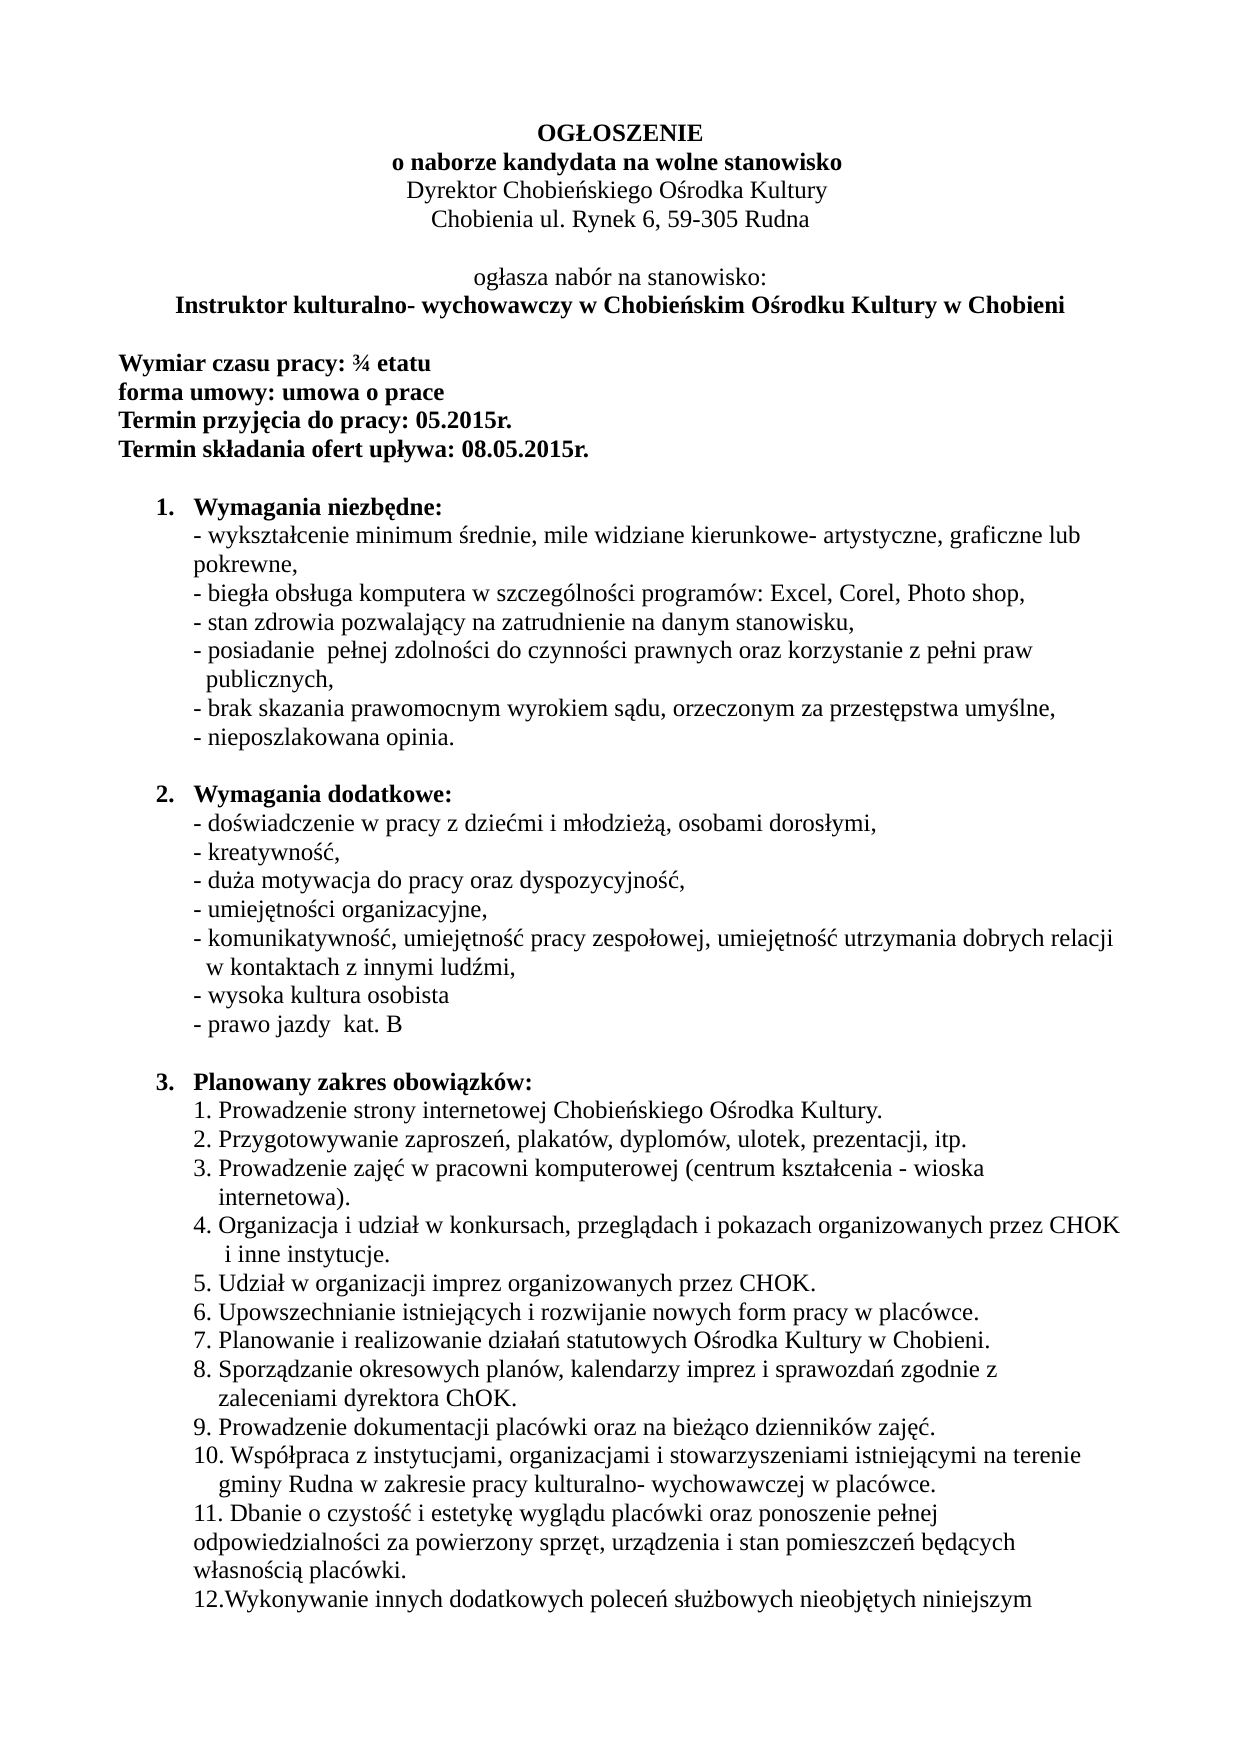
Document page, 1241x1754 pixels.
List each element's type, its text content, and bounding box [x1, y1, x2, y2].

list 5. Udział w organizacji imprez organizowanych przez CHOK. [156, 1268, 1122, 1297]
list 8. Sporządzanie okresowych planów, kalendarzy imprez i sprawozdań zgodnie z [156, 1354, 1122, 1383]
text Wymiar czasu pracy: ¾ etatu [118, 348, 1122, 377]
list gminy Rudna w zakresie pracy kulturalno- wychowawczej w placówce. [156, 1469, 1122, 1498]
list - wysoka kultura osobista [156, 981, 1122, 1009]
list zaleceniami dyrektora ChOK. [156, 1383, 1122, 1412]
list publicznych, [156, 664, 1122, 693]
text Dyrektor Chobieńskiego Ośrodka Kultury [118, 176, 1122, 204]
list - duża motywacja do pracy oraz dyspozycyjność, [156, 866, 1122, 894]
list 3. Prowadzenie zajęć w pracowni komputerowej (centrum kształcenia - wioska [156, 1153, 1122, 1182]
text forma umowy: umowa o prace [118, 377, 1122, 406]
list 6. Upowszechnianie istniejących i rozwijanie nowych form pracy w placówce. [156, 1297, 1122, 1326]
text Instruktor kulturalno- wychowawczy w Chobieńskim Ośrodku Kultury w Chobieni [118, 291, 1122, 319]
list - prawo jazdy kat. B [156, 1009, 1122, 1038]
list 11. Dbanie o czystość i estetykę wyglądu placówki oraz ponoszenie pełnej odpowiedzialności za powierzony sprzęt, urządzenia i stan pomieszczeń będących własnością placówki. [156, 1498, 1122, 1584]
list - kreatywność, [156, 837, 1122, 866]
list - komunikatywność, umiejętność pracy zespołowej, umiejętność utrzymania dobrych relacji [156, 923, 1122, 952]
list Planowany zakres obowiązków: [156, 1067, 1122, 1096]
list i inne instytucje. [156, 1239, 1122, 1268]
text Termin przyjęcia do pracy: 05.2015r. [118, 406, 1122, 434]
list - brak skazania prawomocnym wyrokiem sądu, orzeczonym za przestępstwa umyślne, [156, 693, 1122, 722]
list - nieposzlakowana opinia. [156, 722, 1122, 751]
list 10. Współpraca z instytucjami, organizacjami i stowarzyszeniami istniejącymi na terenie [156, 1441, 1122, 1469]
list - doświadczenie w pracy z dziećmi i młodzieżą, osobami dorosłymi, [156, 808, 1122, 837]
text ogłasza nabór na stanowisko: [118, 262, 1122, 291]
list internetowa). [156, 1182, 1122, 1211]
text Chobienia ul. Rynek 6, 59-305 Rudna [118, 204, 1122, 233]
list 2. Przygotowywanie zaproszeń, plakatów, dyplomów, ulotek, prezentacji, itp. [156, 1124, 1122, 1153]
list - stan zdrowia pozwalający na zatrudnienie na danym stanowisku, [156, 607, 1122, 636]
text OGŁOSZENIE [118, 118, 1122, 147]
list - posiadanie pełnej zdolności do czynności prawnych oraz korzystanie z pełni praw [156, 636, 1122, 664]
list 1. Prowadzenie strony internetowej Chobieńskiego Ośrodka Kultury. [156, 1096, 1122, 1124]
list w kontaktach z innymi ludźmi, [156, 952, 1122, 981]
list Wymagania dodatkowe: [156, 779, 1122, 808]
text o naborze kandydata na wolne stanowisko [118, 147, 1122, 176]
list 9. Prowadzenie dokumentacji placówki oraz na bieżąco dzienników zajęć. [156, 1412, 1122, 1441]
list - umiejętności organizacyjne, [156, 894, 1122, 923]
list 4. Organizacja i udział w konkursach, przeglądach i pokazach organizowanych przez CHOK [156, 1211, 1122, 1239]
text Termin składania ofert upływa: 08.05.2015r. [118, 434, 1122, 463]
list - biegła obsługa komputera w szczególności programów: Excel, Corel, Photo shop, [156, 578, 1122, 607]
list 12.Wykonywanie innych dodatkowych poleceń służbowych nieobjętych niniejszym [156, 1584, 1122, 1613]
list 7. Planowanie i realizowanie działań statutowych Ośrodka Kultury w Chobieni. [156, 1326, 1122, 1354]
list Wymagania niezbędne: [156, 492, 1122, 521]
list - wykształcenie minimum średnie, mile widziane kierunkowe- artystyczne, graficzne lub pokrewne, [156, 521, 1122, 578]
